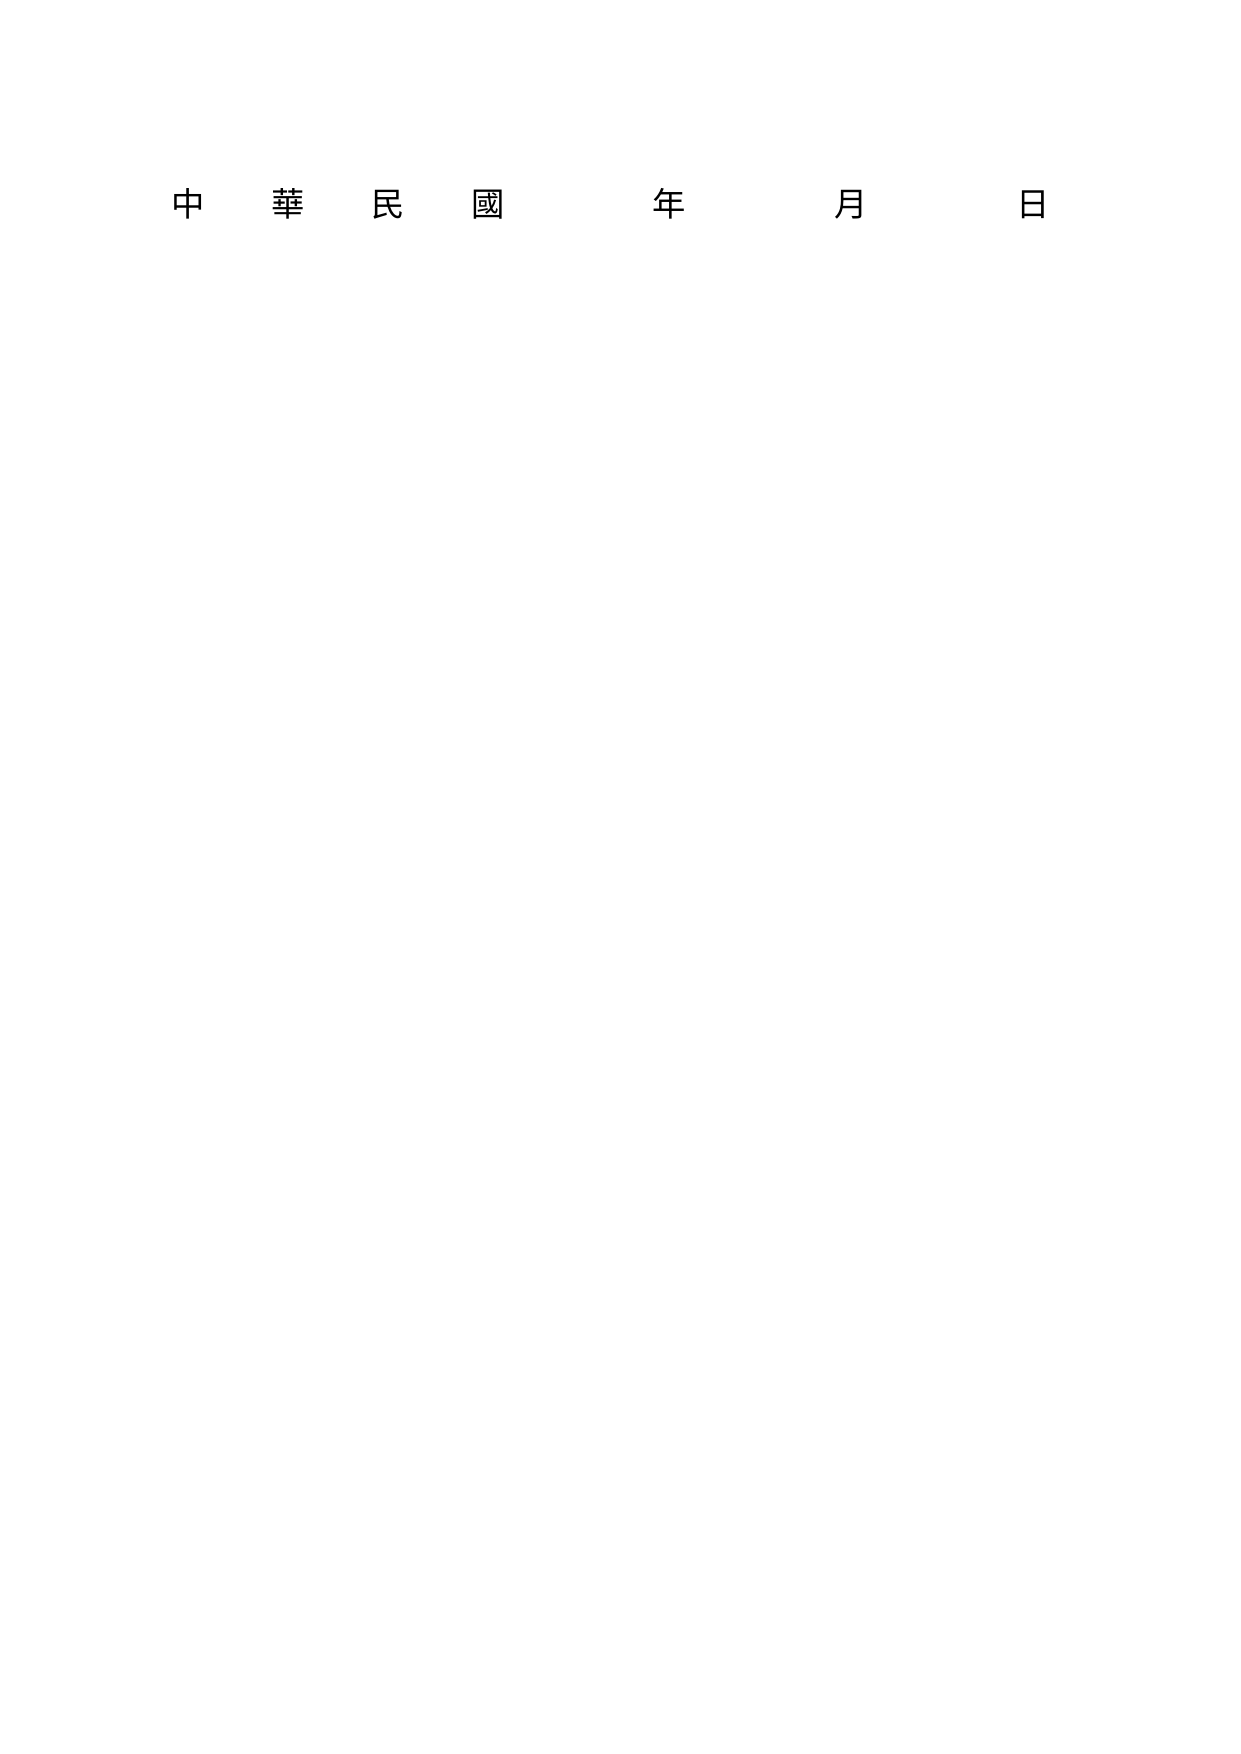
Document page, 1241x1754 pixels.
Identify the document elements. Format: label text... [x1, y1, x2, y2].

text 中 華 民 國 年 月 日 [171, 164, 1128, 239]
